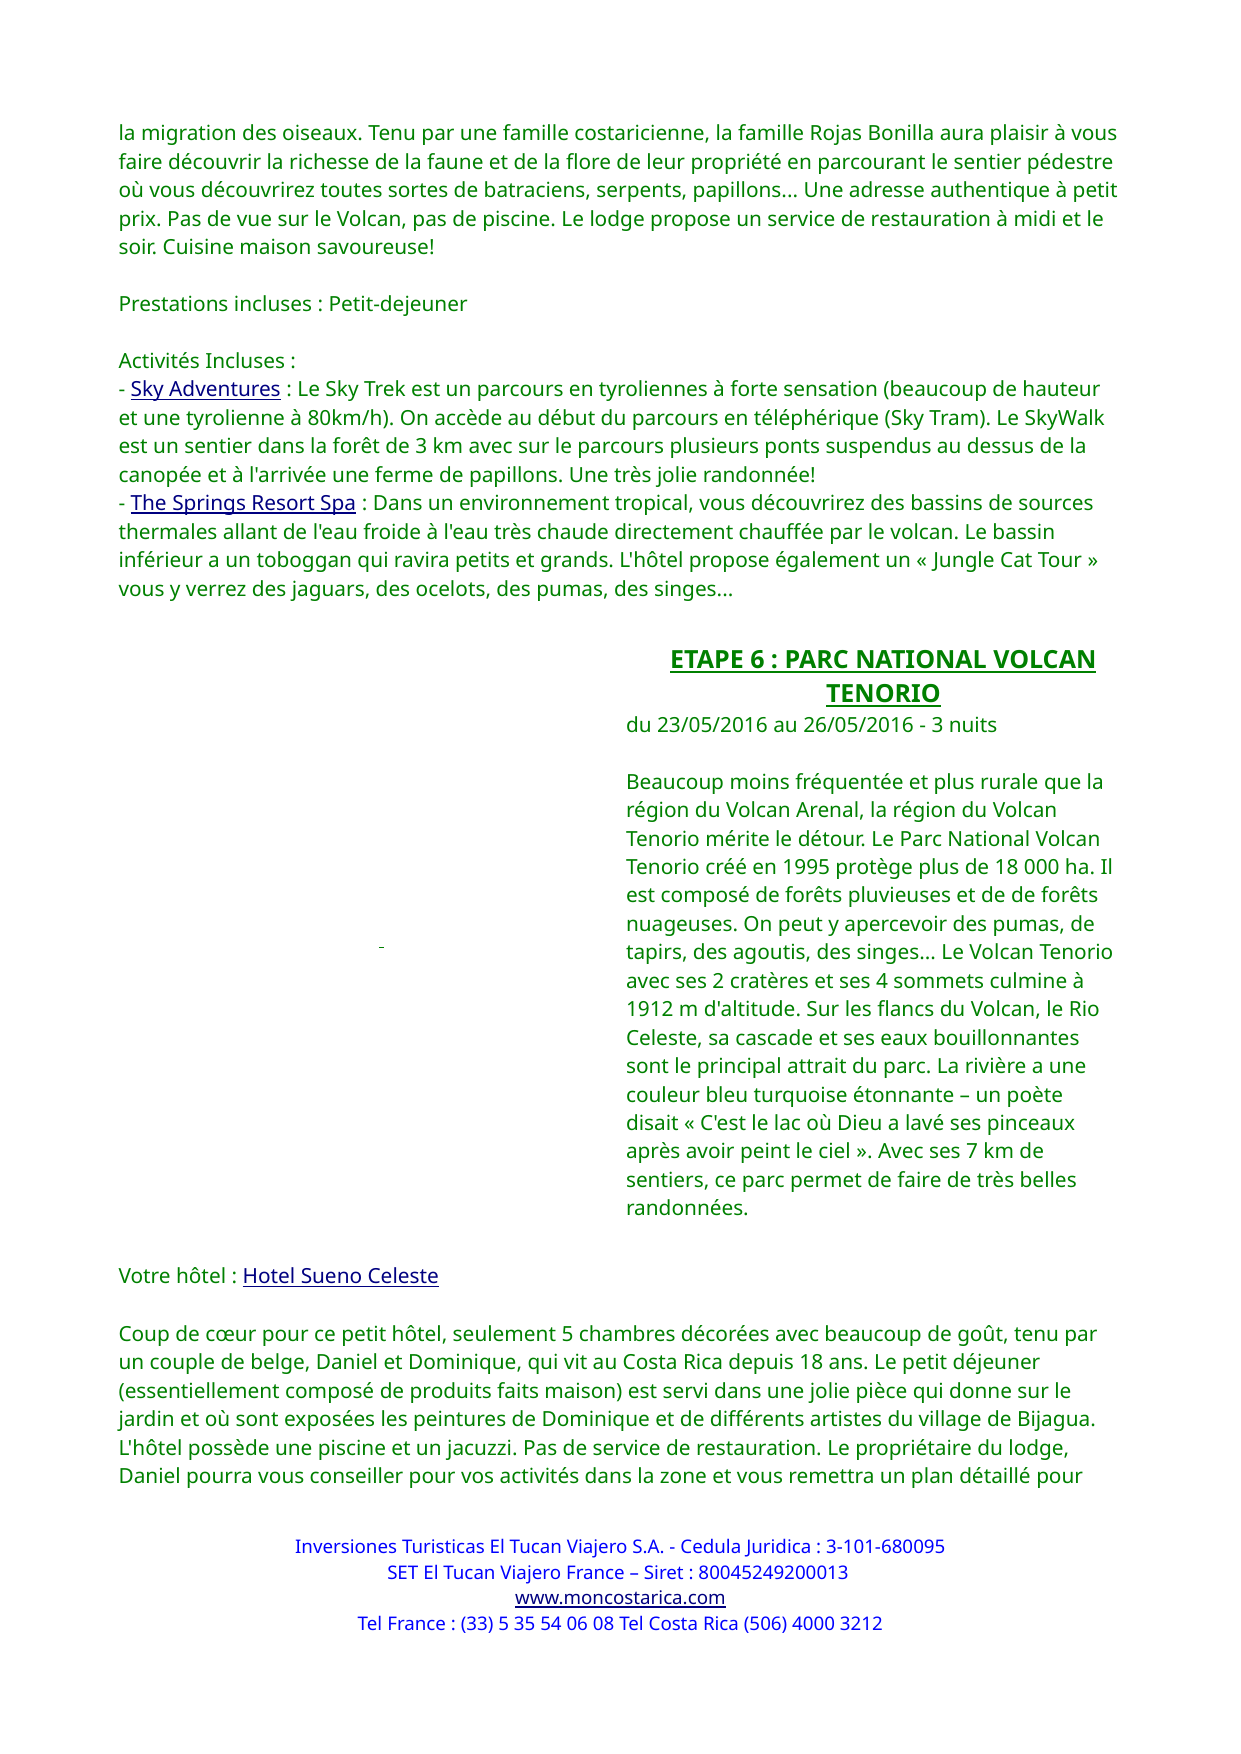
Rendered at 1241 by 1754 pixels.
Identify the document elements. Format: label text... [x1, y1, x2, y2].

table_header ETAPE 6 : PARC NATIONAL VOLCAN TENORIO du 23/05/2016 au 26/05/2016 - 3 nuits Beaucoup moins fréquentée et plus rurale que la région du Volcan Arenal, la région du Volcan Tenorio mérite le détour. Le Parc National Volcan Tenorio créé en 1995 protège plus de 18 000 ha. Il est composé de forêts pluvieuses et de de forêts nuageuses. On peut y apercevoir des pumas, de tapirs, des agoutis, des singes... Le Volcan Tenorio avec ses 2 cratères et ses 4 sommets culmine à 1912 m d'altitude. Sur les flancs du Volcan, le Rio Celeste, sa cascade et ses eaux bouillonnantes sont le principal attrait du parc. La rivière a une couleur bleu turquoise étonnante – un poète disait « C'est le lac où Dieu a lavé ses pinceaux après avoir peint le ciel ». Avec ses 7 km de sentiers, ce parc permet de faire de très belles randonnées. [620, 636, 1122, 1228]
text Prestations incluses : Petit-dejeuner [118, 289, 1122, 318]
text Coup de cœur pour ce petit hôtel, seulement 5 chambres décorées avec beaucoup de goût, tenu par un couple de belge, Daniel et Dominique, qui vit au Costa Rica depuis 18 ans. Le petit déjeuner (essentiellement composé de produits faits maison) est servi dans une jolie pièce qui donne sur le jardin et où sont exposées les peintures de Dominique et de différents artistes du village de Bijagua. L'hôtel possède une piscine et un jacuzzi. Pas de service de restauration. Le propriétaire du lodge, Daniel pourra vous conseiller pour vos activités dans la zone et vous remettra un plan détaillé pour [118, 1319, 1122, 1489]
text la migration des oiseaux. Tenu par une famille costaricienne, la famille Rojas Bonilla aura plaisir à vous faire découvrir la richesse de la faune et de la flore de leur propriété en parcourant le sentier pédestre où vous découvrirez toutes sortes de batraciens, serpents, papillons... Une adresse authentique à petit prix. Pas de vue sur le Volcan, pas de piscine. Le lodge propose un service de restauration à midi et le soir. Cuisine maison savoureuse! [118, 118, 1122, 261]
table_header [118, 636, 620, 1228]
text Votre hôtel : Hotel Sueno Celeste [118, 1262, 1122, 1290]
text Activités Incluses : [118, 346, 1122, 374]
text - Sky Adventures : Le Sky Trek est un parcours en tyroliennes à forte sensation (beaucoup de hauteur et une tyrolienne à 80km/h). On accède au début du parcours en téléphérique (Sky Tram). Le SkyWalk est un sentier dans la forêt de 3 km avec sur le parcours plusieurs ponts suspendus au dessus de la canopée et à l'arrivée une ferme de papillons. Une très jolie randonnée! [118, 374, 1122, 488]
text - The Springs Resort Spa : Dans un environnement tropical, vous découvrirez des bassins de sources thermales allant de l'eau froide à l'eau très chaude directement chauffée par le volcan. Le bassin inférieur a un toboggan qui ravira petits et grands. L'hôtel propose également un « Jungle Cat Tour » vous y verrez des jaguars, des ocelots, des pumas, des singes... [118, 488, 1122, 602]
